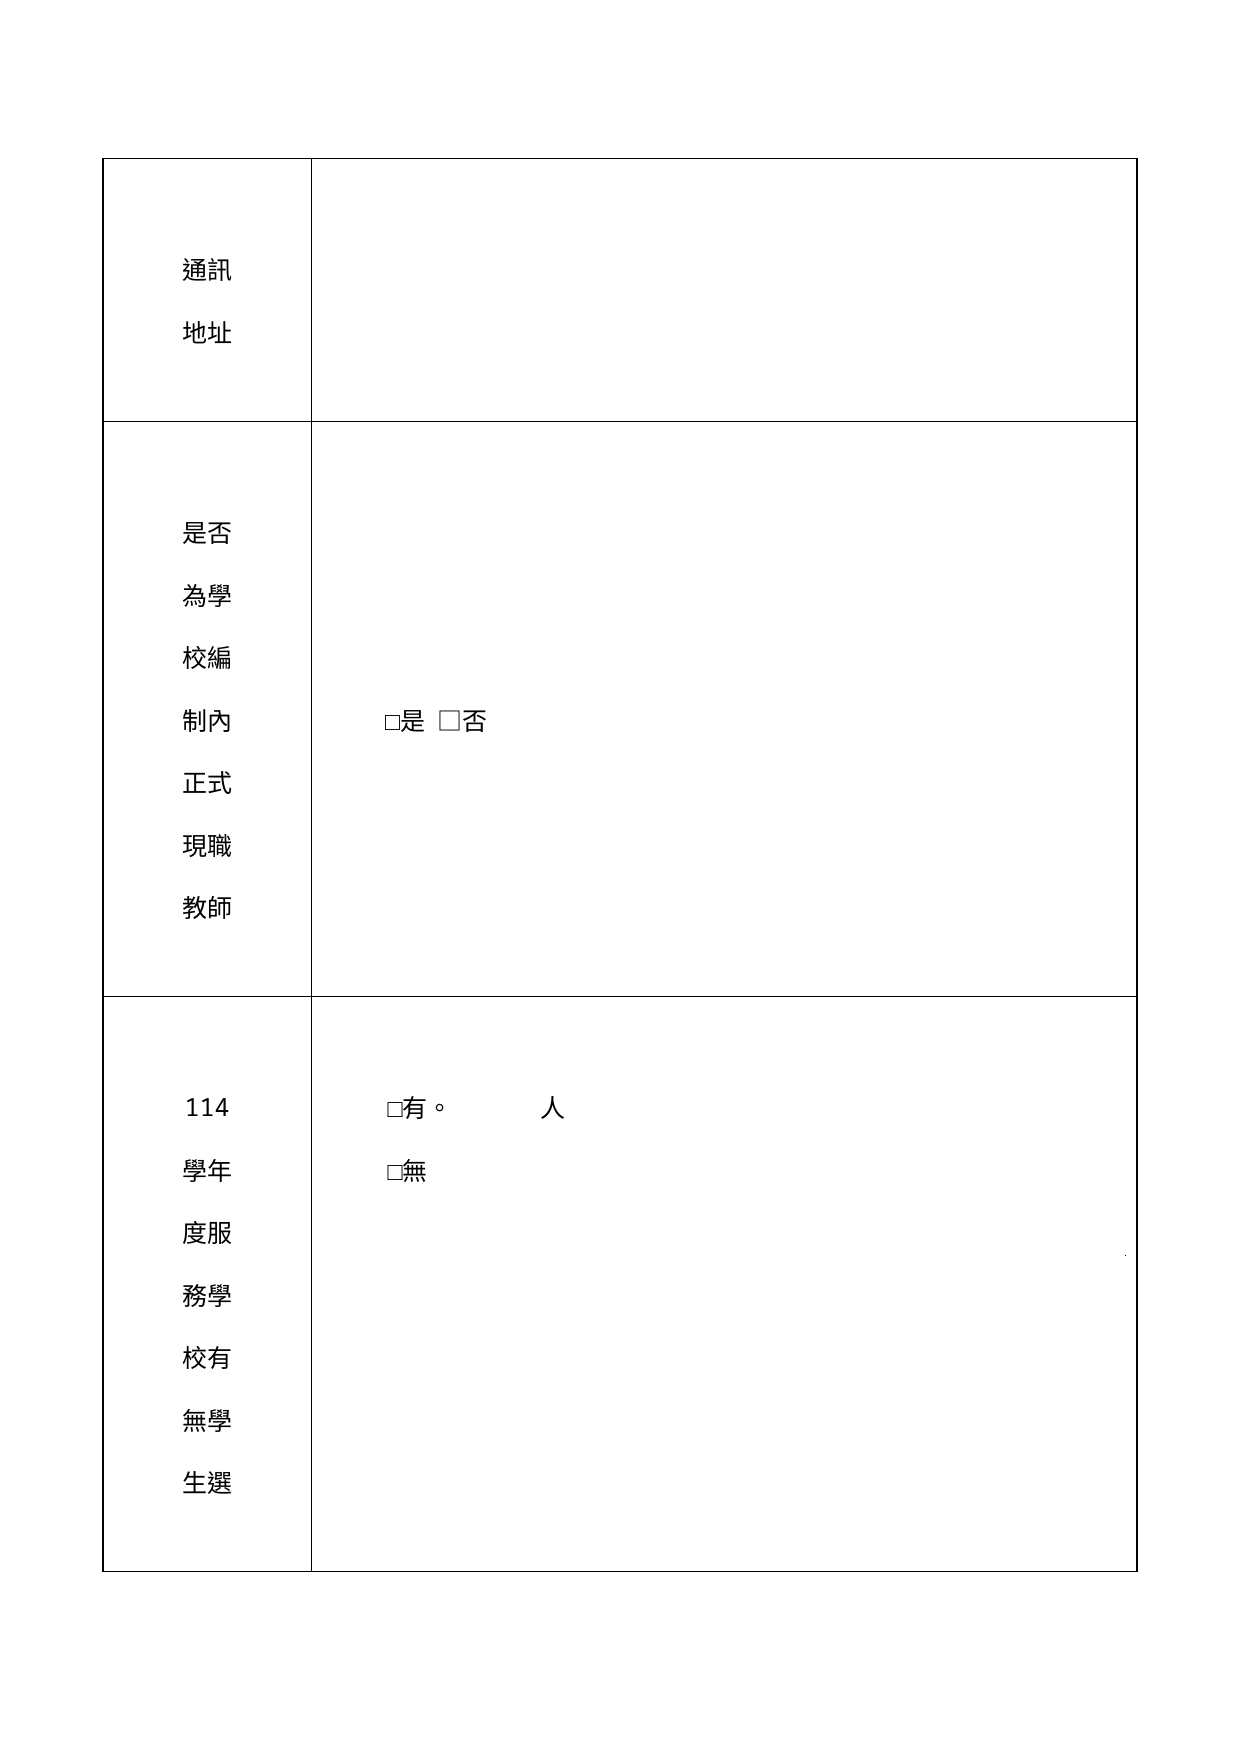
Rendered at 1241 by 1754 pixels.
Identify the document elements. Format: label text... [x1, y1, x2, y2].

table_cell □有。 人 □無 [312, 997, 1136, 1571]
table_cell 114學年度服務學校有無學生選 [104, 997, 311, 1571]
table_cell □是 □否 [312, 422, 1136, 996]
table_cell 通訊地址 [104, 159, 311, 421]
table_cell 是否為學校編制內正式現職教師 [104, 422, 311, 996]
table_cell [312, 159, 1136, 421]
